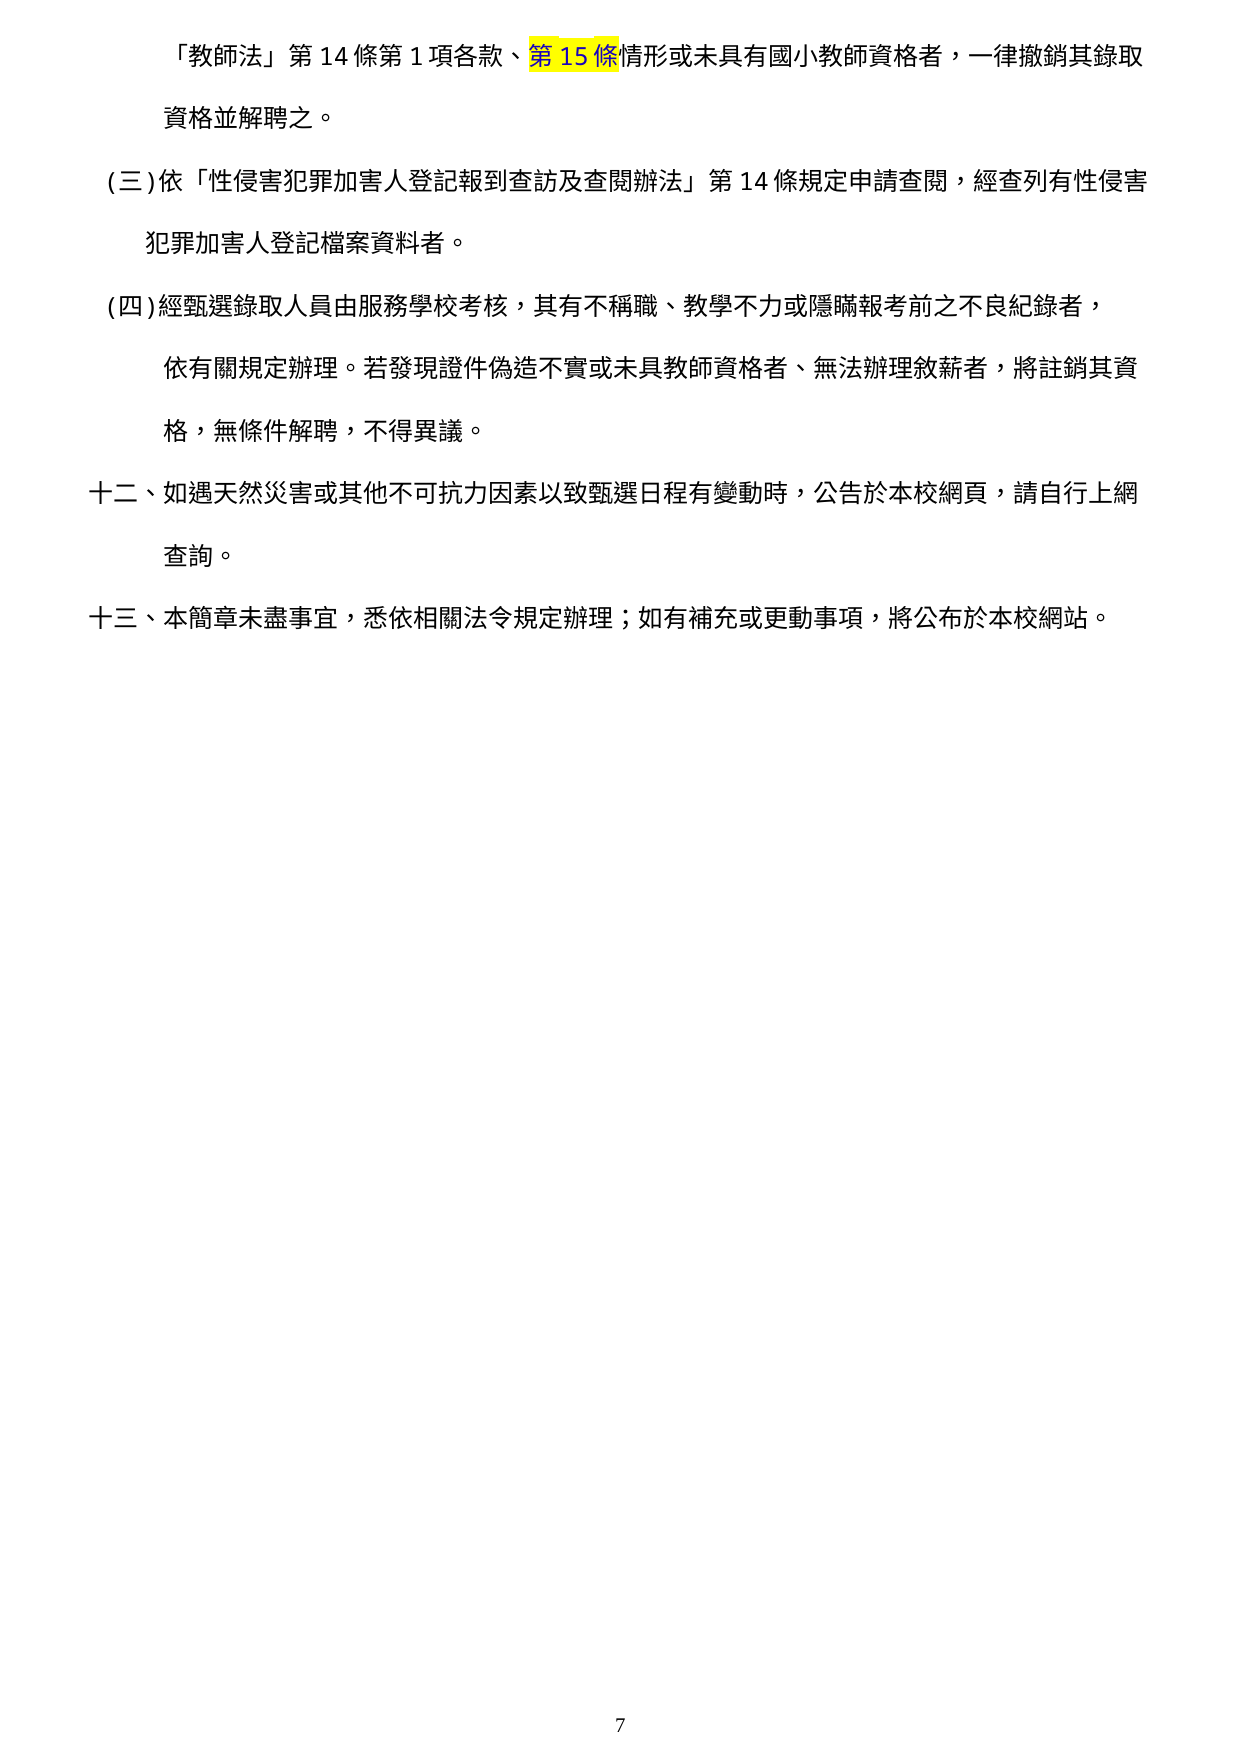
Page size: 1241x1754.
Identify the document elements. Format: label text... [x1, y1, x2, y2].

text 依有關規定辦理。若發現證件偽造不實或未具教師資格者、無法辦理敘薪者，將註銷其資 [89, 325, 1152, 387]
text 十三、本簡章未盡事宜，悉依相關法令規定辦理；如有補充或更動事項，將公布於本校網站。 [89, 575, 1152, 637]
text (三)依「性侵害犯罪加害人登記報到查訪及查閱辦法」第14條規定申請查閱，經查列有性侵害犯罪加害人登記檔案資料者。 [89, 137, 1152, 262]
text 十二、如遇天然災害或其他不可抗力因素以致甄選日程有變動時，公告於本校網頁，請自行上網查詢。 [89, 450, 1152, 575]
text (四)經甄選錄取人員由服務學校考核，其有不稱職、教學不力或隱瞞報考前之不良紀錄者， [89, 262, 1152, 325]
text 「教師法」第14條第1項各款、第15條情形或未具有國小教師資格者，一律撤銷其錄取資格並解聘之。 [89, 12, 1152, 137]
text 格，無條件解聘，不得異議。 [89, 387, 1152, 450]
